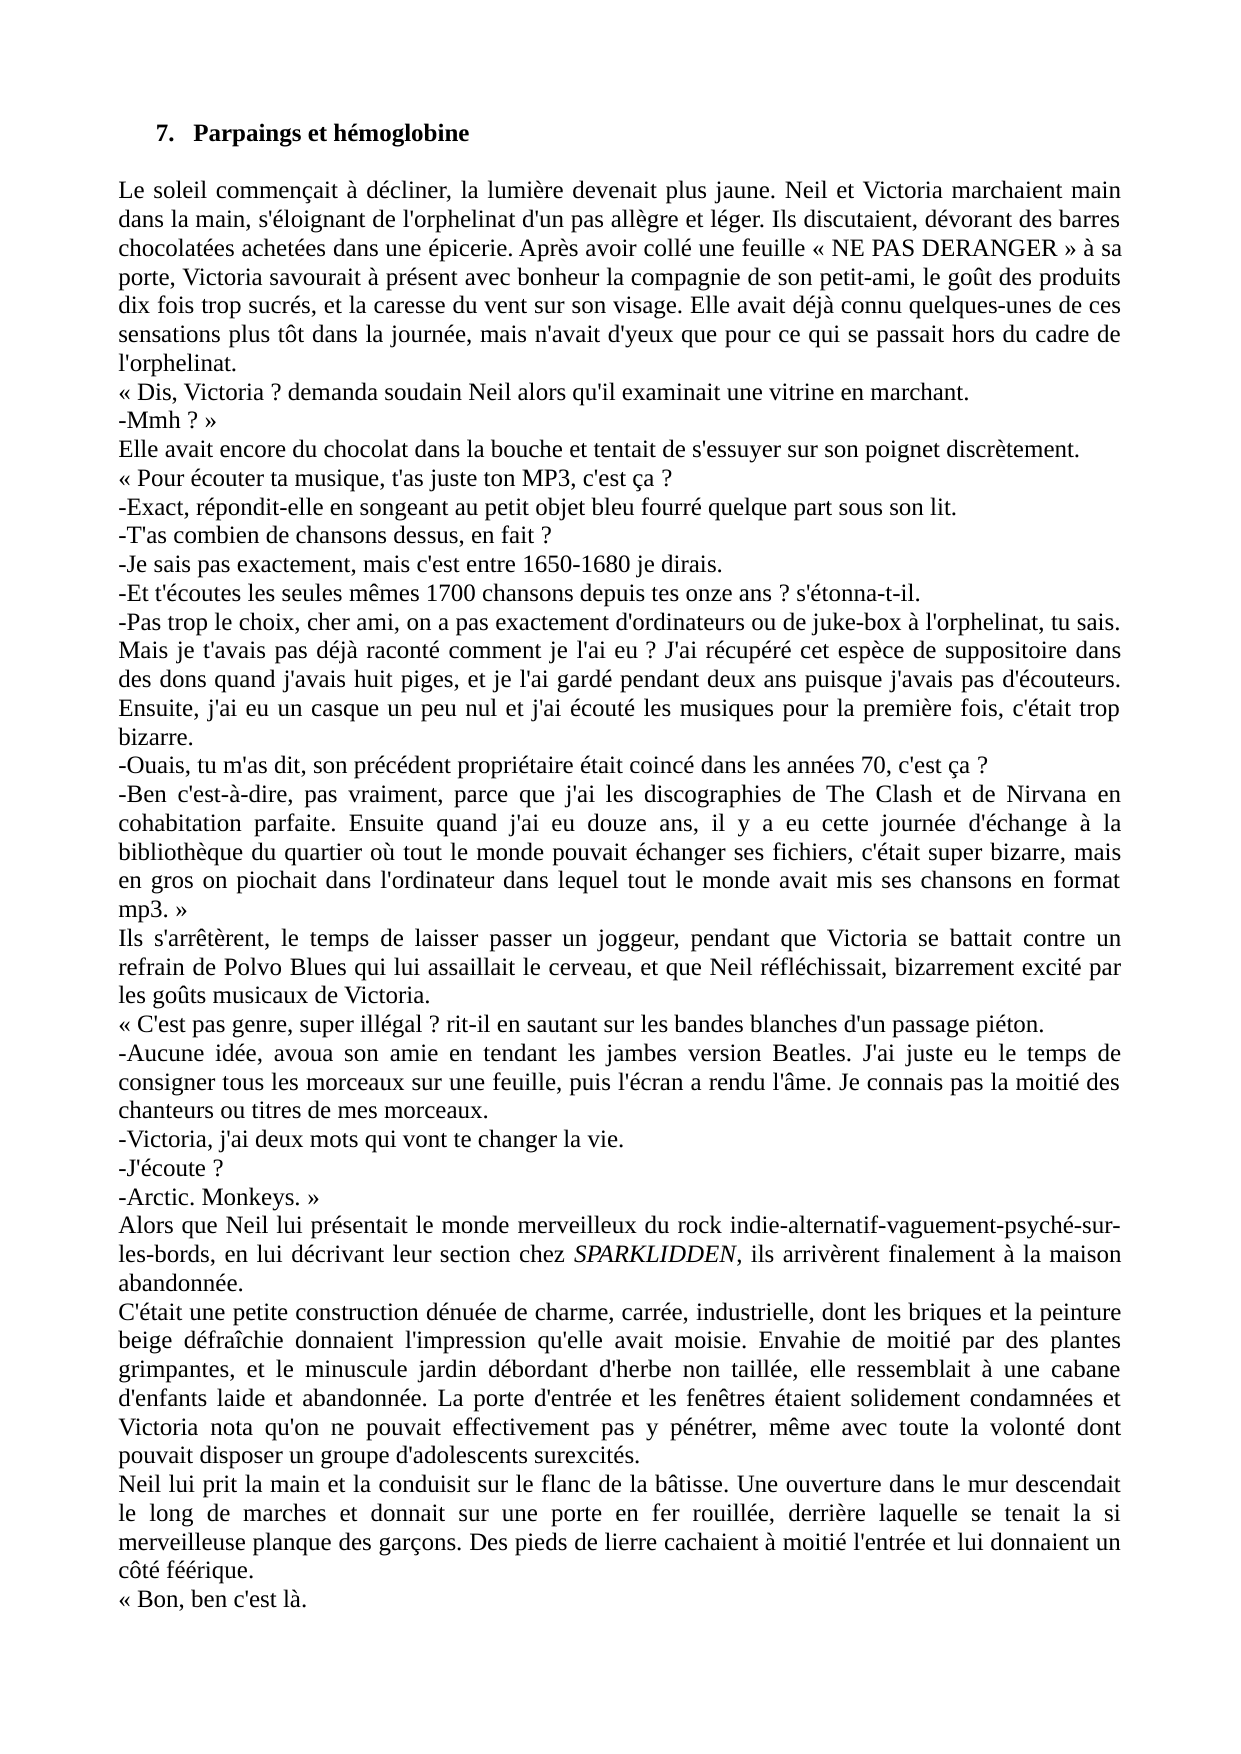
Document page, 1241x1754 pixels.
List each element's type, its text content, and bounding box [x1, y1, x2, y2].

text « Bon, ben c'est là. [118, 1584, 1122, 1613]
text -Exact, répondit-elle en songeant au petit objet bleu fourré quelque part sous son lit. [118, 492, 1122, 521]
text -Ouais, tu m'as dit, son précédent propriétaire était coincé dans les années 70, c'est ça ? [118, 751, 1122, 779]
text -J'écoute ? [118, 1153, 1122, 1182]
text -T'as combien de chansons dessus, en fait ? [118, 521, 1122, 549]
text « C'est pas genre, super illégal ? rit-il en sautant sur les bandes blanches d'un passage piéton. [118, 1009, 1122, 1038]
text -Mmh ? » [118, 406, 1122, 434]
text Alors que Neil lui présentait le monde merveilleux du rock indie-alternatif-vaguement-psyché-sur-les-bords, en lui décrivant leur section chez SPARKLIDDEN, ils arrivèrent finalement à la maison abandonnée. [118, 1211, 1122, 1297]
text -Victoria, j'ai deux mots qui vont te changer la vie. [118, 1124, 1122, 1153]
text Ils s'arrêtèrent, le temps de laisser passer un joggeur, pendant que Victoria se battait contre un refrain de Polvo Blues qui lui assaillait le cerveau, et que Neil réfléchissait, bizarrement excité par les goûts musicaux de Victoria. [118, 923, 1122, 1009]
text -Et t'écoutes les seules mêmes 1700 chansons depuis tes onze ans ? s'étonna-t-il. [118, 578, 1122, 607]
text -Arctic. Monkeys. » [118, 1182, 1122, 1211]
list Parpaings et hémoglobine [156, 118, 1122, 147]
text Neil lui prit la main et la conduisit sur le flanc de la bâtisse. Une ouverture dans le mur descendait le long de marches et donnait sur une porte en fer rouillée, derrière laquelle se tenait la si merveilleuse planque des garçons. Des pieds de lierre cachaient à moitié l'entrée et lui donnaient un côté féérique. [118, 1469, 1122, 1584]
text -Pas trop le choix, cher ami, on a pas exactement d'ordinateurs ou de juke-box à l'orphelinat, tu sais. Mais je t'avais pas déjà raconté comment je l'ai eu ? J'ai récupéré cet espèce de suppositoire dans des dons quand j'avais huit piges, et je l'ai gardé pendant deux ans puisque j'avais pas d'écouteurs. Ensuite, j'ai eu un casque un peu nul et j'ai écouté les musiques pour la première fois, c'était trop bizarre. [118, 607, 1122, 751]
text C'était une petite construction dénuée de charme, carrée, industrielle, dont les briques et la peinture beige défraîchie donnaient l'impression qu'elle avait moisie. Envahie de moitié par des plantes grimpantes, et le minuscule jardin débordant d'herbe non taillée, elle ressemblait à une cabane d'enfants laide et abandonnée. La porte d'entrée et les fenêtres étaient solidement condamnées et Victoria nota qu'on ne pouvait effectivement pas y pénétrer, même avec toute la volonté dont pouvait disposer un groupe d'adolescents surexcités. [118, 1297, 1122, 1469]
text « Pour écouter ta musique, t'as juste ton MP3, c'est ça ? [118, 463, 1122, 492]
text -Ben c'est-à-dire, pas vraiment, parce que j'ai les discographies de The Clash et de Nirvana en cohabitation parfaite. Ensuite quand j'ai eu douze ans, il y a eu cette journée d'échange à la bibliothèque du quartier où tout le monde pouvait échanger ses fichiers, c'était super bizarre, mais en gros on piochait dans l'ordinateur dans lequel tout le monde avait mis ses chansons en format mp3. » [118, 779, 1122, 923]
text Le soleil commençait à décliner, la lumière devenait plus jaune. Neil et Victoria marchaient main dans la main, s'éloignant de l'orphelinat d'un pas allègre et léger. Ils discutaient, dévorant des barres chocolatées achetées dans une épicerie. Après avoir collé une feuille « NE PAS DERANGER » à sa porte, Victoria savourait à présent avec bonheur la compagnie de son petit-ami, le goût des produits dix fois trop sucrés, et la caresse du vent sur son visage. Elle avait déjà connu quelques-unes de ces sensations plus tôt dans la journée, mais n'avait d'yeux que pour ce qui se passait hors du cadre de l'orphelinat. [118, 176, 1122, 377]
text Elle avait encore du chocolat dans la bouche et tentait de s'essuyer sur son poignet discrètement. [118, 434, 1122, 463]
text -Je sais pas exactement, mais c'est entre 1650-1680 je dirais. [118, 549, 1122, 578]
text « Dis, Victoria ? demanda soudain Neil alors qu'il examinait une vitrine en marchant. [118, 377, 1122, 406]
text -Aucune idée, avoua son amie en tendant les jambes version Beatles. J'ai juste eu le temps de consigner tous les morceaux sur une feuille, puis l'écran a rendu l'âme. Je connais pas la moitié des chanteurs ou titres de mes morceaux. [118, 1038, 1122, 1124]
